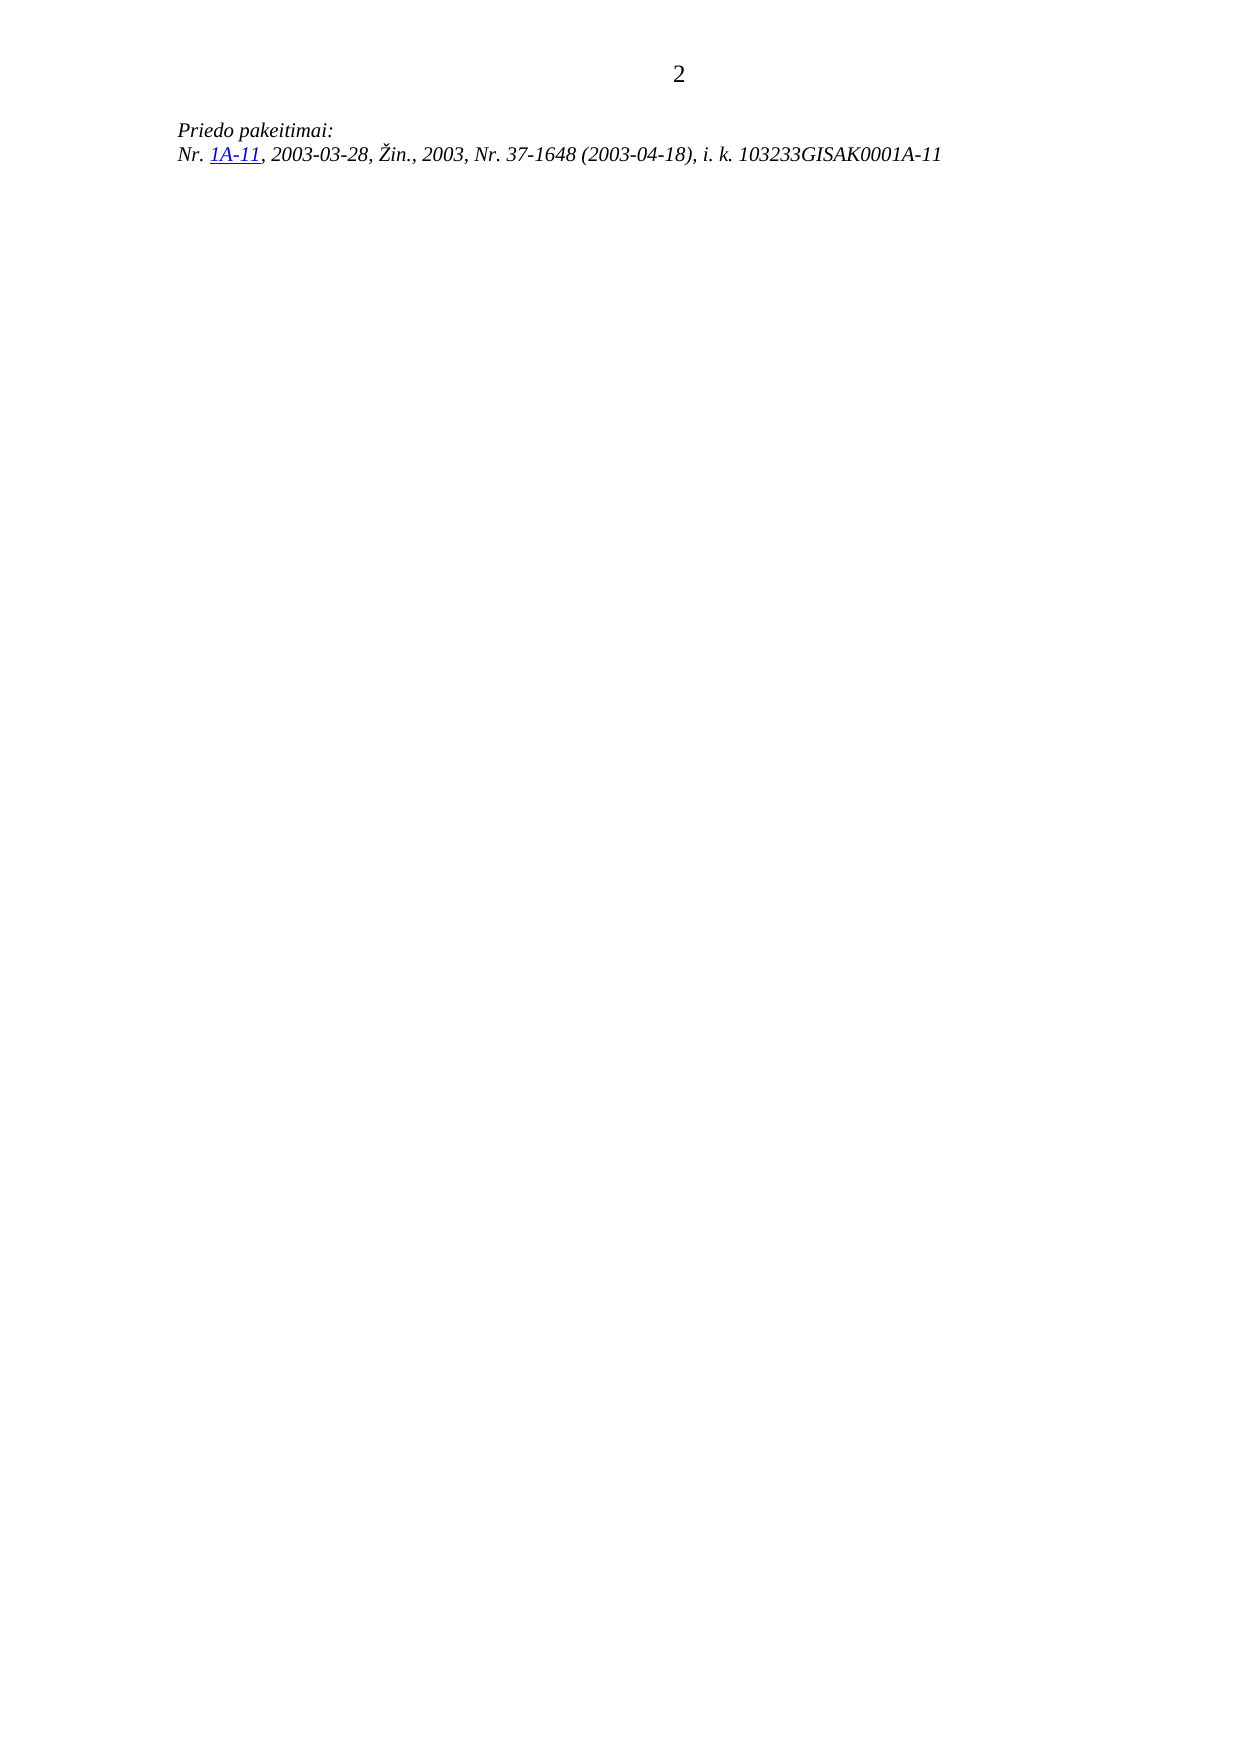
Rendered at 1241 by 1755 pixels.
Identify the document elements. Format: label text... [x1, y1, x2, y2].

text Nr. 1A-11, 2003-03-28, Žin., 2003, Nr. 37-1648 (2003-04-18), i. k. 103233GISAK0001A-11 [177, 142, 1181, 166]
text Priedo pakeitimai: [177, 118, 1181, 142]
